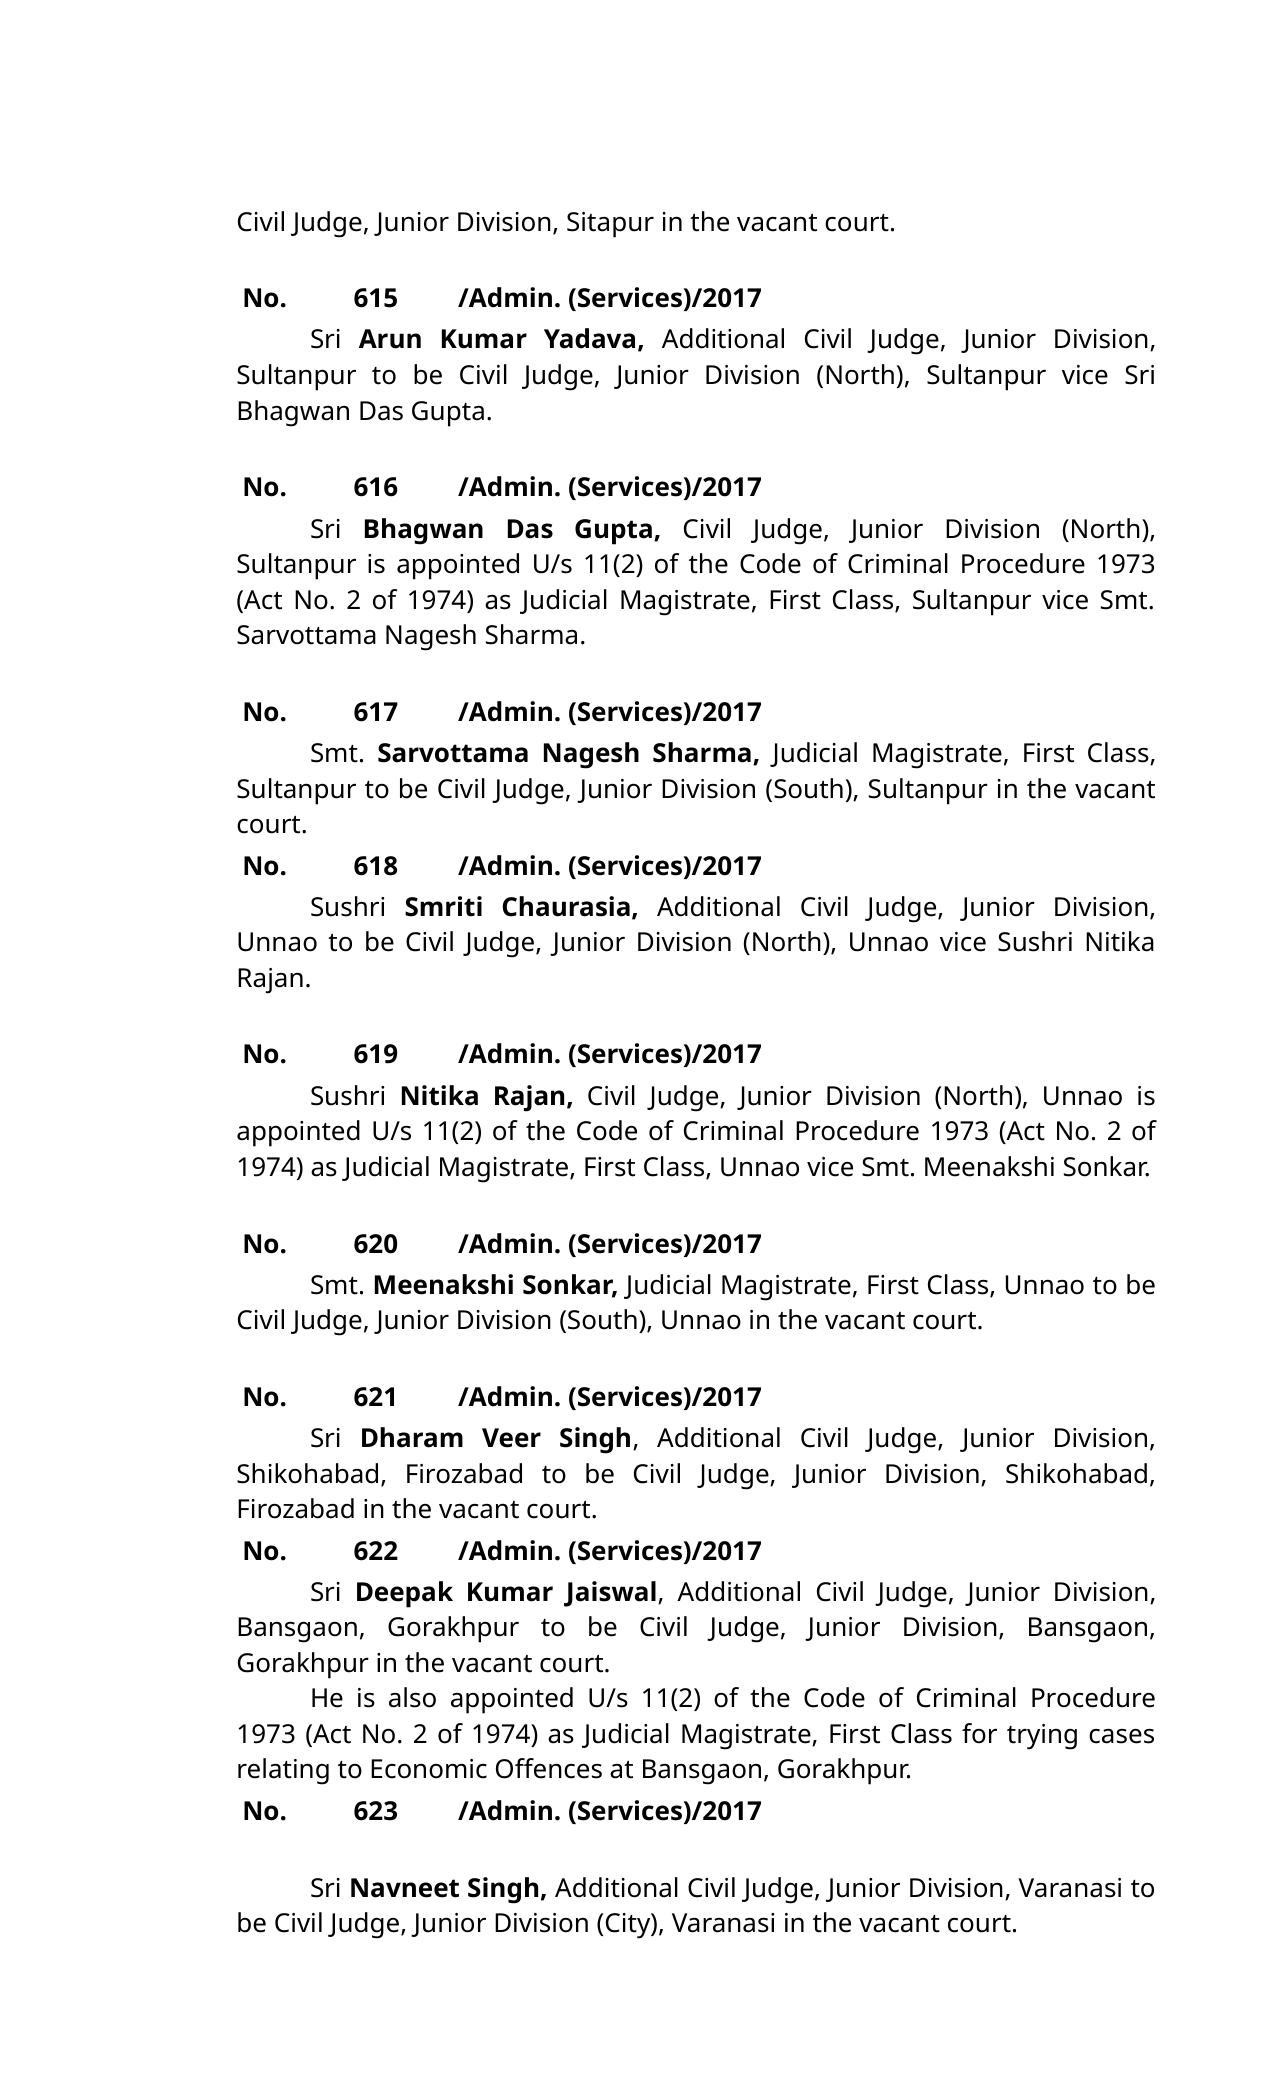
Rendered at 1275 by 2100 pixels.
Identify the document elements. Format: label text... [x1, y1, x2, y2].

table_header /Admin. (Services)/2017 [452, 1527, 795, 1573]
text Smt. Sarvottama Nagesh Sharma, Judicial Magistrate, First Class, Sultanpur to be Civil Judge, Junior Division (South), Sultanpur in the vacant court. [236, 735, 1157, 841]
table_header /Admin. (Services)/2017 [452, 841, 795, 888]
table_header /Admin. (Services)/2017 [452, 688, 795, 735]
table_header No. [236, 1220, 310, 1266]
text Sushri Nitika Rajan, Civil Judge, Junior Division (North), Unnao is appointed U/s 11(2) of the Code of Criminal Procedure 1973 (Act No. 2 of 1974) as Judicial Magistrate, First Class, Unnao vice Smt. Meenakshi Sonkar. [236, 1077, 1157, 1184]
text Sri Arun Kumar Yadava, Additional Civil Judge, Junior Division, Sultanpur to be Civil Judge, Junior Division (North), Sultanpur vice Sri Bhagwan Das Gupta. [236, 321, 1157, 428]
table_header [310, 1527, 452, 1573]
text He is also appointed U/s 11(2) of the Code of Criminal Procedure 1973 (Act No. 2 of 1974) as Judicial Magistrate, First Class for trying cases relating to Economic Offences at Bansgaon, Gorakhpur. [236, 1680, 1157, 1787]
table_header [310, 1220, 452, 1266]
table_header /Admin. (Services)/2017 [452, 1373, 795, 1420]
table_header /Admin. (Services)/2017 [452, 1220, 795, 1266]
table_header /Admin. (Services)/2017 [452, 1030, 795, 1077]
table_header /Admin. (Services)/2017 [452, 463, 795, 510]
text Smt. Meenakshi Sonkar, Judicial Magistrate, First Class, Unnao to be Civil Judge, Junior Division (South), Unnao in the vacant court. [236, 1266, 1157, 1337]
table_header /Admin. (Services)/2017 [452, 274, 795, 321]
text Sushri Smriti Chaurasia, Additional Civil Judge, Junior Division, Unnao to be Civil Judge, Junior Division (North), Unnao vice Sushri Nitika Rajan. [236, 888, 1157, 995]
text Sri Deepak Kumar Jaiswal, Additional Civil Judge, Junior Division, Bansgaon, Gorakhpur to be Civil Judge, Junior Division, Bansgaon, Gorakhpur in the vacant court. [236, 1573, 1157, 1680]
text Sri Dharam Veer Singh, Additional Civil Judge, Junior Division, Shikohabad, Firozabad to be Civil Judge, Junior Division, Shikohabad, Firozabad in the vacant court. [236, 1420, 1157, 1527]
table_header [310, 688, 452, 735]
text Sri Bhagwan Das Gupta, Civil Judge, Junior Division (North), Sultanpur is appointed U/s 11(2) of the Code of Criminal Procedure 1973 (Act No. 2 of 1974) as Judicial Magistrate, First Class, Sultanpur vice Smt. Sarvottama Nagesh Sharma. [236, 510, 1157, 652]
table_header [310, 1030, 452, 1077]
table_header No. [236, 1373, 310, 1420]
text Sri Navneet Singh, Additional Civil Judge, Junior Division, Varanasi to be Civil Judge, Junior Division (City), Varanasi in the vacant court. [236, 1869, 1157, 1940]
table_header [310, 274, 452, 321]
table_header No. [236, 274, 310, 321]
table_header No. [236, 1527, 310, 1573]
table_header No. [236, 1030, 310, 1077]
table_header No. [236, 841, 310, 888]
table_header /Admin. (Services)/2017 [452, 1787, 795, 1834]
table_header [310, 1373, 452, 1420]
table_header [310, 1787, 452, 1834]
table_header No. [236, 688, 310, 735]
table_header No. [236, 463, 310, 510]
text Civil Judge, Junior Division, Sitapur in the vacant court. [236, 203, 1157, 239]
table_header [310, 841, 452, 888]
table_header No. [236, 1787, 310, 1834]
table_header [310, 463, 452, 510]
